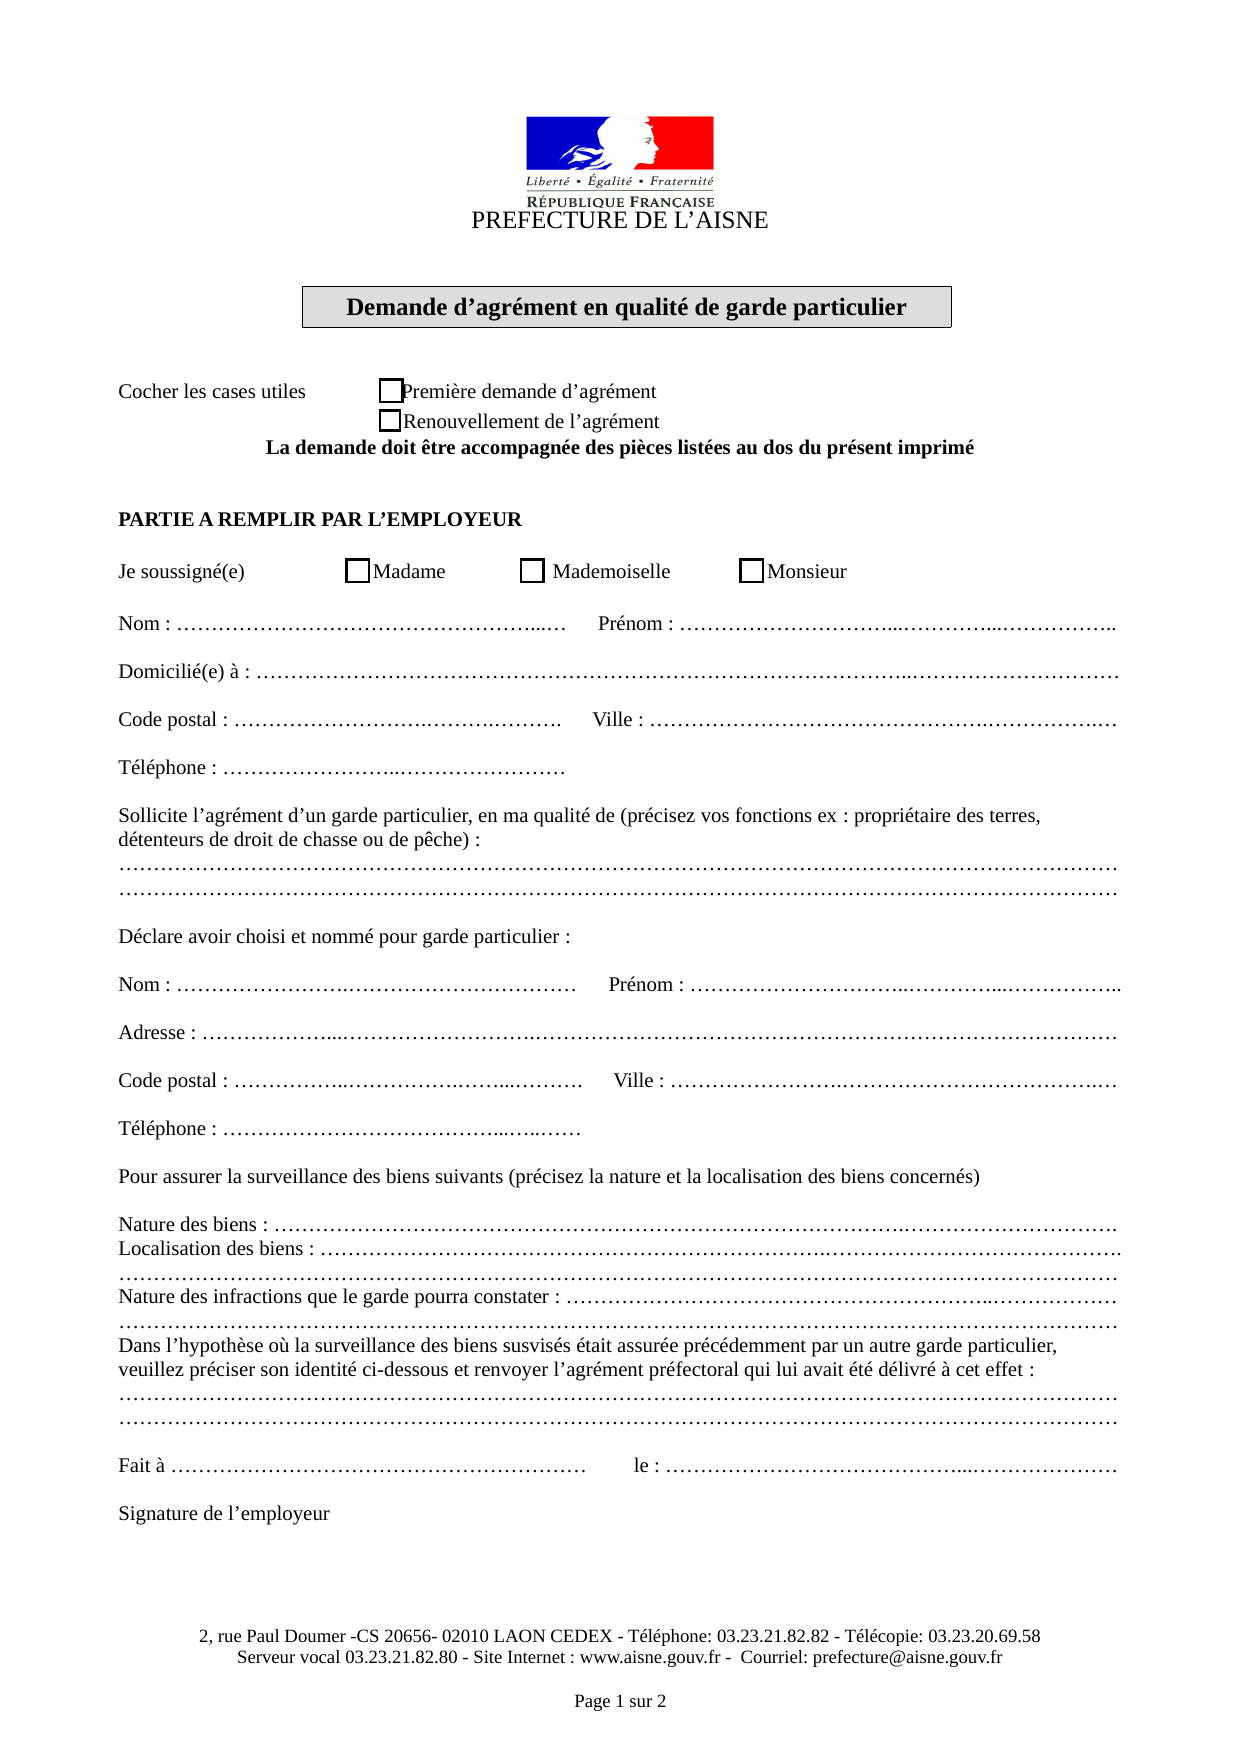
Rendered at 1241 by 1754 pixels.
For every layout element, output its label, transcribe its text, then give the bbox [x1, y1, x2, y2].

text Fait à …………………………………………………… le : ……………………………………...………………… [118, 1453, 1122, 1477]
text Renouvellement de l’agrément [398, 406, 1122, 435]
text Nature des biens : ……………………………………………………………………………….…………………………. [118, 1212, 1122, 1236]
text Code postal : ……………..…………….……...………. Ville : …………………….……………………………….… [118, 1068, 1122, 1092]
text Signature de l’employeur [118, 1501, 1122, 1525]
text Cocher les cases utiles [118, 375, 378, 406]
text La demande doit être accompagnée des pièces listées au dos du présent imprimé [118, 435, 1122, 459]
text Localisation des biens : ……………………………………………………………….……………………………………. [118, 1236, 1122, 1260]
text Mademoiselle [542, 555, 738, 587]
text Téléphone : …………………………………...…..…… [118, 1116, 1122, 1140]
text Pour assurer la surveillance des biens suivants (précisez la nature et la localisation des biens concernés) [118, 1164, 1122, 1188]
text Adresse : ………………...……………………….………………………………………………………………………… [118, 1020, 1122, 1044]
text Monsieur [762, 555, 1122, 587]
text ……………………………………………………………………………………………………………………………… [118, 1260, 1122, 1284]
text [118, 406, 377, 435]
text ……………………………………………………………………………………………………………………………… [118, 1308, 1122, 1333]
text Dans l’hypothèse où la surveillance des biens susvisés était assurée précédemment par un autre garde particulier, veuillez préciser son identité ci-dessous et renvoyer l’agrément préfectoral qui lui avait été délivré à cet effet : ……………………………………………………………………………………………………………………………………………………………………………………………………………………………………………………………… [118, 1333, 1122, 1429]
text Nom : …………………….…………………………… Prénom : …………………………..…………...…………….. [118, 972, 1122, 996]
text Première demande d’agrément [401, 375, 1122, 406]
text Sollicite l’agrément d’un garde particulier, en ma qualité de (précisez vos fonctions ex : propriétaire des terres, détenteurs de droit de chasse ou de pêche) : [118, 803, 1122, 851]
text PARTIE A REMPLIR PAR L’EMPLOYEUR [118, 507, 1122, 531]
text Nature des infractions que le garde pourra constater : ……………………………………………………..……………… [118, 1284, 1122, 1308]
text Madame [367, 555, 518, 587]
text Nom : ……………………………………………...… Prénom : …………………………...…………...…………….. [118, 611, 1122, 635]
text Domicilié(e) à : …………………………………………………………………………………..………………………… [118, 659, 1122, 683]
text Code postal : ……………………….……….………. Ville : ………………………………………….…………….… [118, 707, 1122, 731]
text Déclare avoir choisi et nommé pour garde particulier : [118, 923, 1122, 948]
table_header Demande d’agrément en qualité de garde particulier [303, 287, 951, 327]
text ……………………………………………………………………………………………………………………………………………………………………………………………………………………………………………………………… [118, 851, 1122, 899]
text Je soussigné(e) [118, 555, 344, 587]
text Téléphone : ……………………..…………………… [118, 755, 1122, 779]
